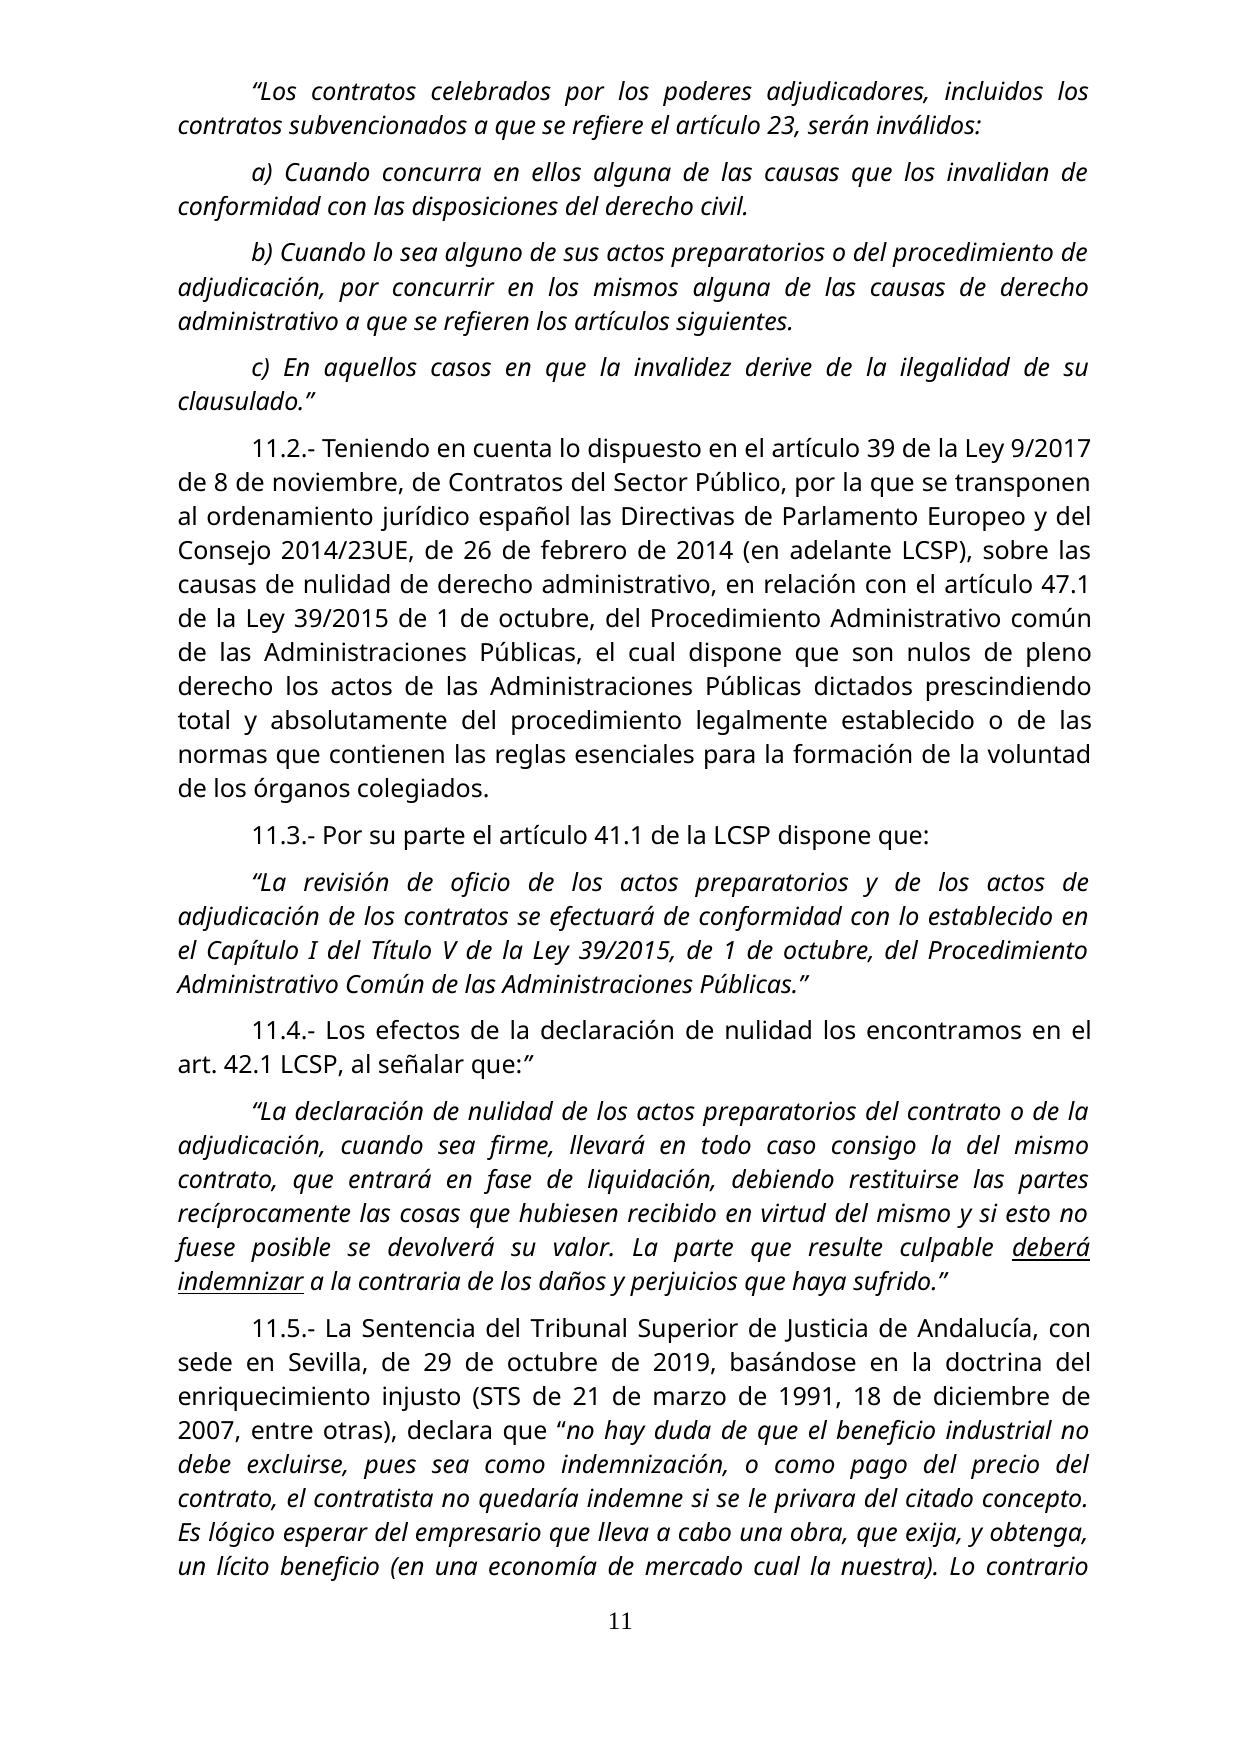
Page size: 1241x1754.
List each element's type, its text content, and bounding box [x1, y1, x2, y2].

text “La declaración de nulidad de los actos preparatorios del contrato o de la adjudicación, cuando sea firme, llevará en todo caso consigo la del mismo contrato, que entrará en fase de liquidación, debiendo restituirse las partes recíprocamente las cosas que hubiesen recibido en virtud del mismo y si esto no fuese posible se devolverá su valor. La parte que resulte culpable deberá indemnizar a la contraria de los daños y perjuicios que haya sufrido.” [177, 1093, 1093, 1298]
text 11.2.- Teniendo en cuenta lo dispuesto en el artículo 39 de la Ley 9/2017 de 8 de noviembre, de Contratos del Sector Público, por la que se transponen al ordenamiento jurídico español las Directivas de Parlamento Europeo y del Consejo 2014/23UE, de 26 de febrero de 2014 (en adelante LCSP), sobre las causas de nulidad de derecho administrativo, en relación con el artículo 47.1 de la Ley 39/2015 de 1 de octubre, del Procedimiento Administrativo común de las Administraciones Públicas, el cual dispone que son nulos de pleno derecho los actos de las Administraciones Públicas dictados prescindiendo total y absolutamente del procedimiento legalmente establecido o de las normas que contienen las reglas esenciales para la formación de la voluntad de los órganos colegiados. [177, 430, 1093, 805]
text b) Cuando lo sea alguno de sus actos preparatorios o del procedimiento de adjudicación, por concurrir en los mismos alguna de las causas de derecho administrativo a que se refieren los artículos siguientes. [177, 235, 1093, 337]
text c) En aquellos casos en que la invalidez derive de la ilegalidad de su clausulado.” [177, 350, 1093, 418]
text “Los contratos celebrados por los poderes adjudicadores, incluidos los contratos subvencionados a que se refiere el artículo 23, serán inválidos: [177, 74, 1093, 142]
text “La revisión de oficio de los actos preparatorios y de los actos de adjudicación de los contratos se efectuará de conformidad con lo establecido en el Capítulo I del Título V de la Ley 39/2015, de 1 de octubre, del Procedimiento Administrativo Común de las Administraciones Públicas.” [177, 864, 1093, 1000]
text 11.4.- Los efectos de la declaración de nulidad los encontramos en el art. 42.1 LCSP, al señalar que:” [177, 1013, 1093, 1081]
text 11.5.- La Sentencia del Tribunal Superior de Justicia de Andalucía, con sede en Sevilla, de 29 de octubre de 2019, basándose en la doctrina del enriquecimiento injusto (STS de 21 de marzo de 1991, 18 de diciembre de 2007, entre otras), declara que “no hay duda de que el beneficio industrial no debe excluirse, pues sea como indemnización, o como pago del precio del contrato, el contratista no quedaría indemne si se le privara del citado concepto. Es lógico esperar del empresario que lleva a cabo una obra, que exija, y obtenga, un lícito beneficio (en una economía de mercado cual la nuestra). Lo contrario [177, 1310, 1093, 1583]
text 11.3.- Por su parte el artículo 41.1 de la LCSP dispone que: [177, 818, 1093, 852]
text a) Cuando concurra en ellos alguna de las causas que los invalidan de conformidad con las disposiciones del derecho civil. [177, 154, 1093, 223]
